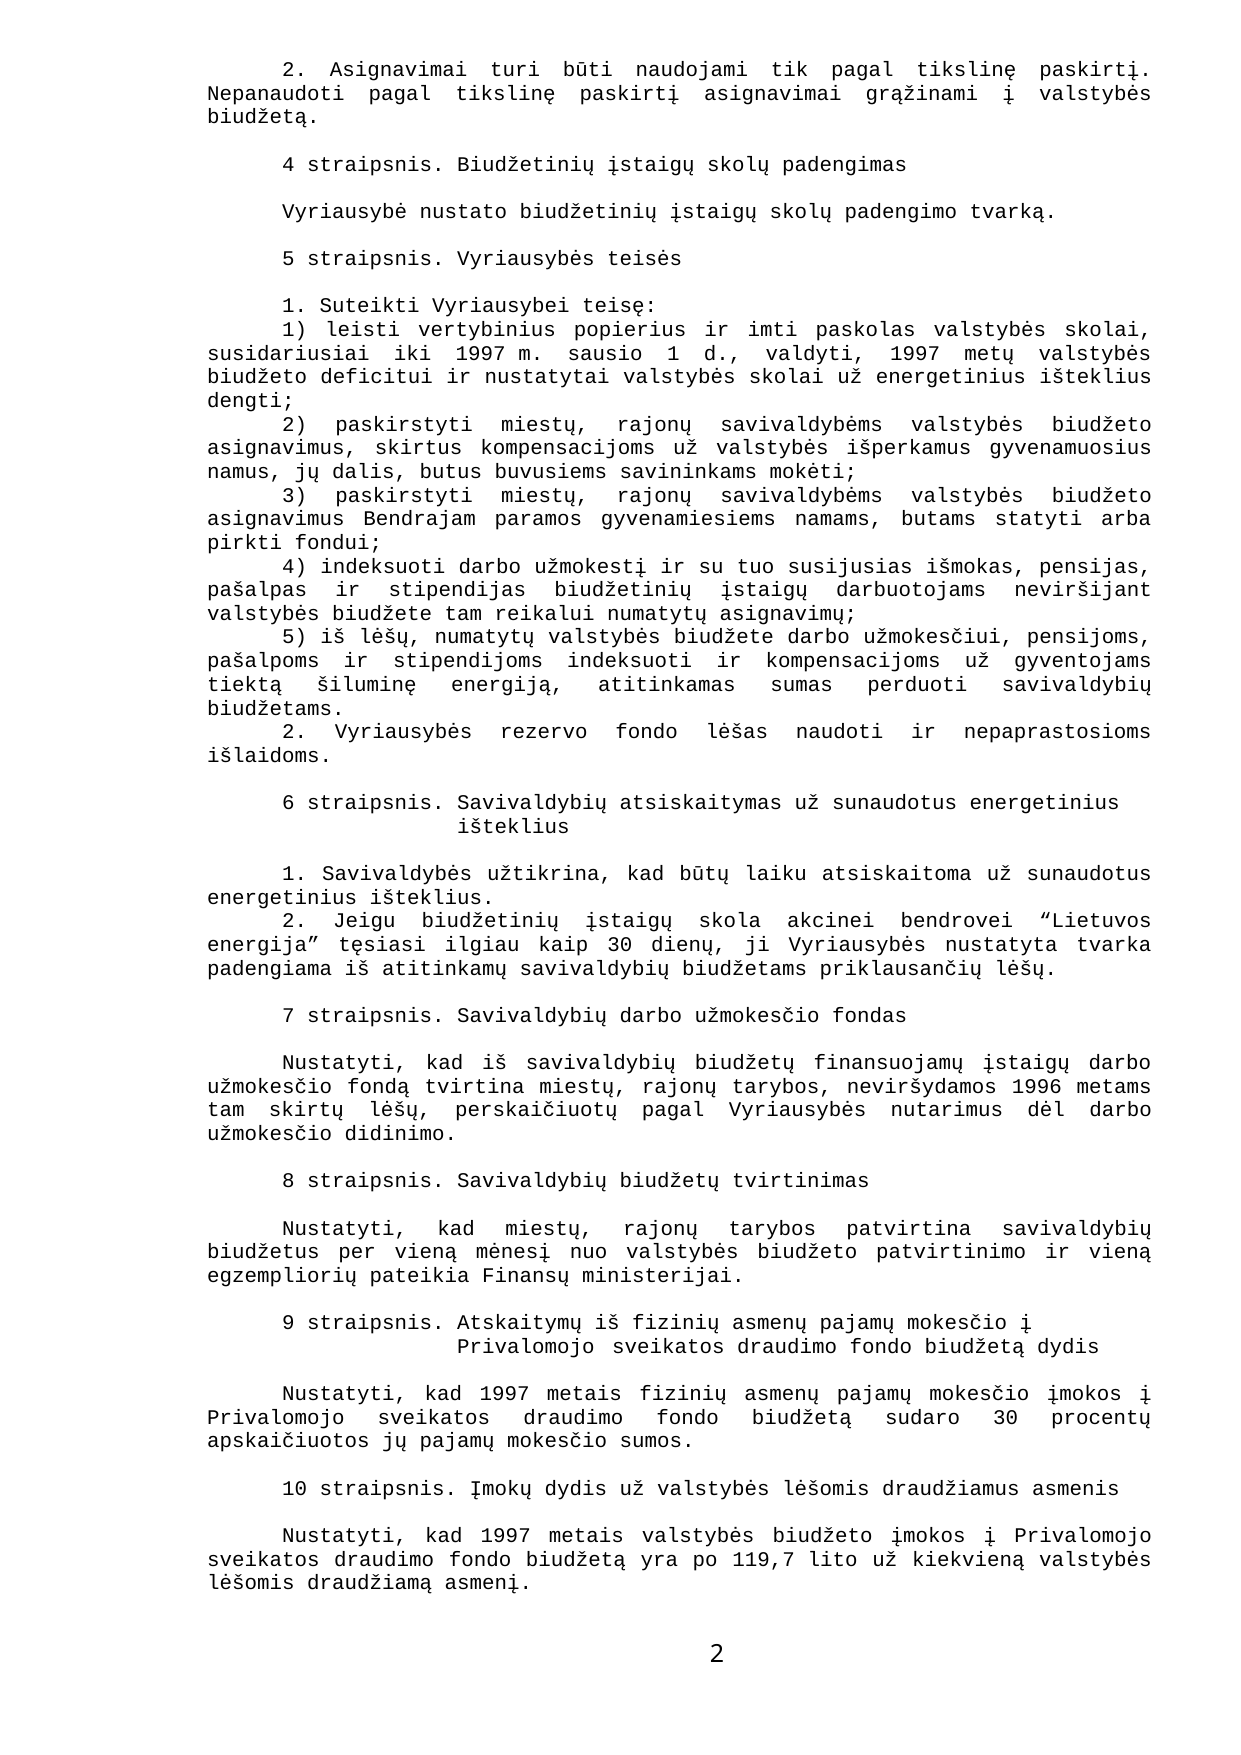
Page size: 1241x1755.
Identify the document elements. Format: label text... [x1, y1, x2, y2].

text 8 straipsnis. Savivaldybių biudžetų tvirtinimas [207, 1170, 1152, 1194]
text Nustatyti, kad iš savivaldybių biudžetų finansuojamų įstaigų darbo užmokesčio fondą tvirtina miestų, rajonų tarybos, neviršydamos 1996 metams tam skirtų lėšų, perskaičiuotų pagal Vyriausybės nutarimus dėl darbo užmokesčio didinimo. [207, 1052, 1152, 1147]
text 7 straipsnis. Savivaldybių darbo užmokesčio fondas [207, 1005, 1152, 1028]
text 2) paskirstyti miestų, rajonų savivaldybėms valstybės biudžeto asignavimus, skirtus kompensacijoms už valstybės išperkamus gyvenamuosius namus, jų dalis, butus buvusiems savininkams mokėti; [207, 414, 1152, 485]
text 2. Jeigu biudžetinių įstaigų skola akcinei bendrovei “Lietuvos energija” tęsiasi ilgiau kaip 30 dienų, ji Vyriausybės nustatyta tvarka padengiama iš atitinkamų savivaldybių biudžetams priklausančių lėšų. [207, 910, 1152, 981]
text 5 straipsnis. Vyriausybės teisės [207, 248, 1152, 272]
text 1. Savivaldybės užtikrina, kad būtų laiku atsiskaitoma už sunaudotus energetinius išteklius. [207, 863, 1152, 910]
text 5) iš lėšų, numatytų valstybės biudžete darbo užmokesčiui, pensijoms, pašalpoms ir stipendijoms indeksuoti ir kompensacijoms už gyventojams tiektą šiluminę energiją, atitinkamas sumas perduoti savivaldybių biudžetams. [207, 627, 1152, 721]
text 1) leisti vertybinius popierius ir imti paskolas valstybės skolai, susidariusiai iki 1997 m. sausio 1 d., valdyti, 1997 metų valstybės biudžeto deficitui ir nustatytai valstybės skolai už energetinius išteklius dengti; [207, 319, 1152, 414]
text išteklius [207, 816, 1152, 839]
text Privalomojo sveikatos draudimo fondo biudžetą dydis [207, 1336, 1152, 1359]
text 4) indeksuoti darbo užmokestį ir su tuo susijusias išmokas, pensijas, pašalpas ir stipendijas biudžetinių įstaigų darbuotojams neviršijant valstybės biudžete tam reikalui numatytų asignavimų; [207, 556, 1152, 627]
text 9 straipsnis. Atskaitymų iš fizinių asmenų pajamų mokesčio į [207, 1312, 1152, 1336]
text 10 straipsnis. Įmokų dydis už valstybės lėšomis draudžiamus asmenis [207, 1478, 1152, 1501]
text 1. Suteikti Vyriausybei teisę: [207, 296, 1152, 319]
text Nustatyti, kad 1997 metais valstybės biudžeto įmokos į Privalomojo sveikatos draudimo fondo biudžetą yra po 119,7 lito už kiekvieną valstybės lėšomis draudžiamą asmenį. [207, 1525, 1152, 1596]
text Nustatyti, kad miestų, rajonų tarybos patvirtina savivaldybių biudžetus per vieną mėnesį nuo valstybės biudžeto patvirtinimo ir vieną egzempliorių pateikia Finansų ministerijai. [207, 1218, 1152, 1289]
text 2. Asignavimai turi būti naudojami tik pagal tikslinę paskirtį. Nepanaudoti pagal tikslinę paskirtį asignavimai grąžinami į valstybės biudžetą. [207, 59, 1152, 130]
text Vyriausybė nustato biudžetinių įstaigų skolų padengimo tvarką. [207, 201, 1152, 224]
text Nustatyti, kad 1997 metais fizinių asmenų pajamų mokesčio įmokos į Privalomojo sveikatos draudimo fondo biudžetą sudaro 30 procentų apskaičiuotos jų pajamų mokesčio sumos. [207, 1383, 1152, 1454]
text 6 straipsnis. Savivaldybių atsiskaitymas už sunaudotus energetinius [207, 792, 1152, 816]
text 4 straipsnis. Biudžetinių įstaigų skolų padengimas [207, 154, 1152, 177]
text 2. Vyriausybės rezervo fondo lėšas naudoti ir nepaprastosioms išlaidoms. [207, 721, 1152, 768]
text 3) paskirstyti miestų, rajonų savivaldybėms valstybės biudžeto asignavimus Bendrajam paramos gyvenamiesiems namams, butams statyti arba pirkti fondui; [207, 485, 1152, 556]
